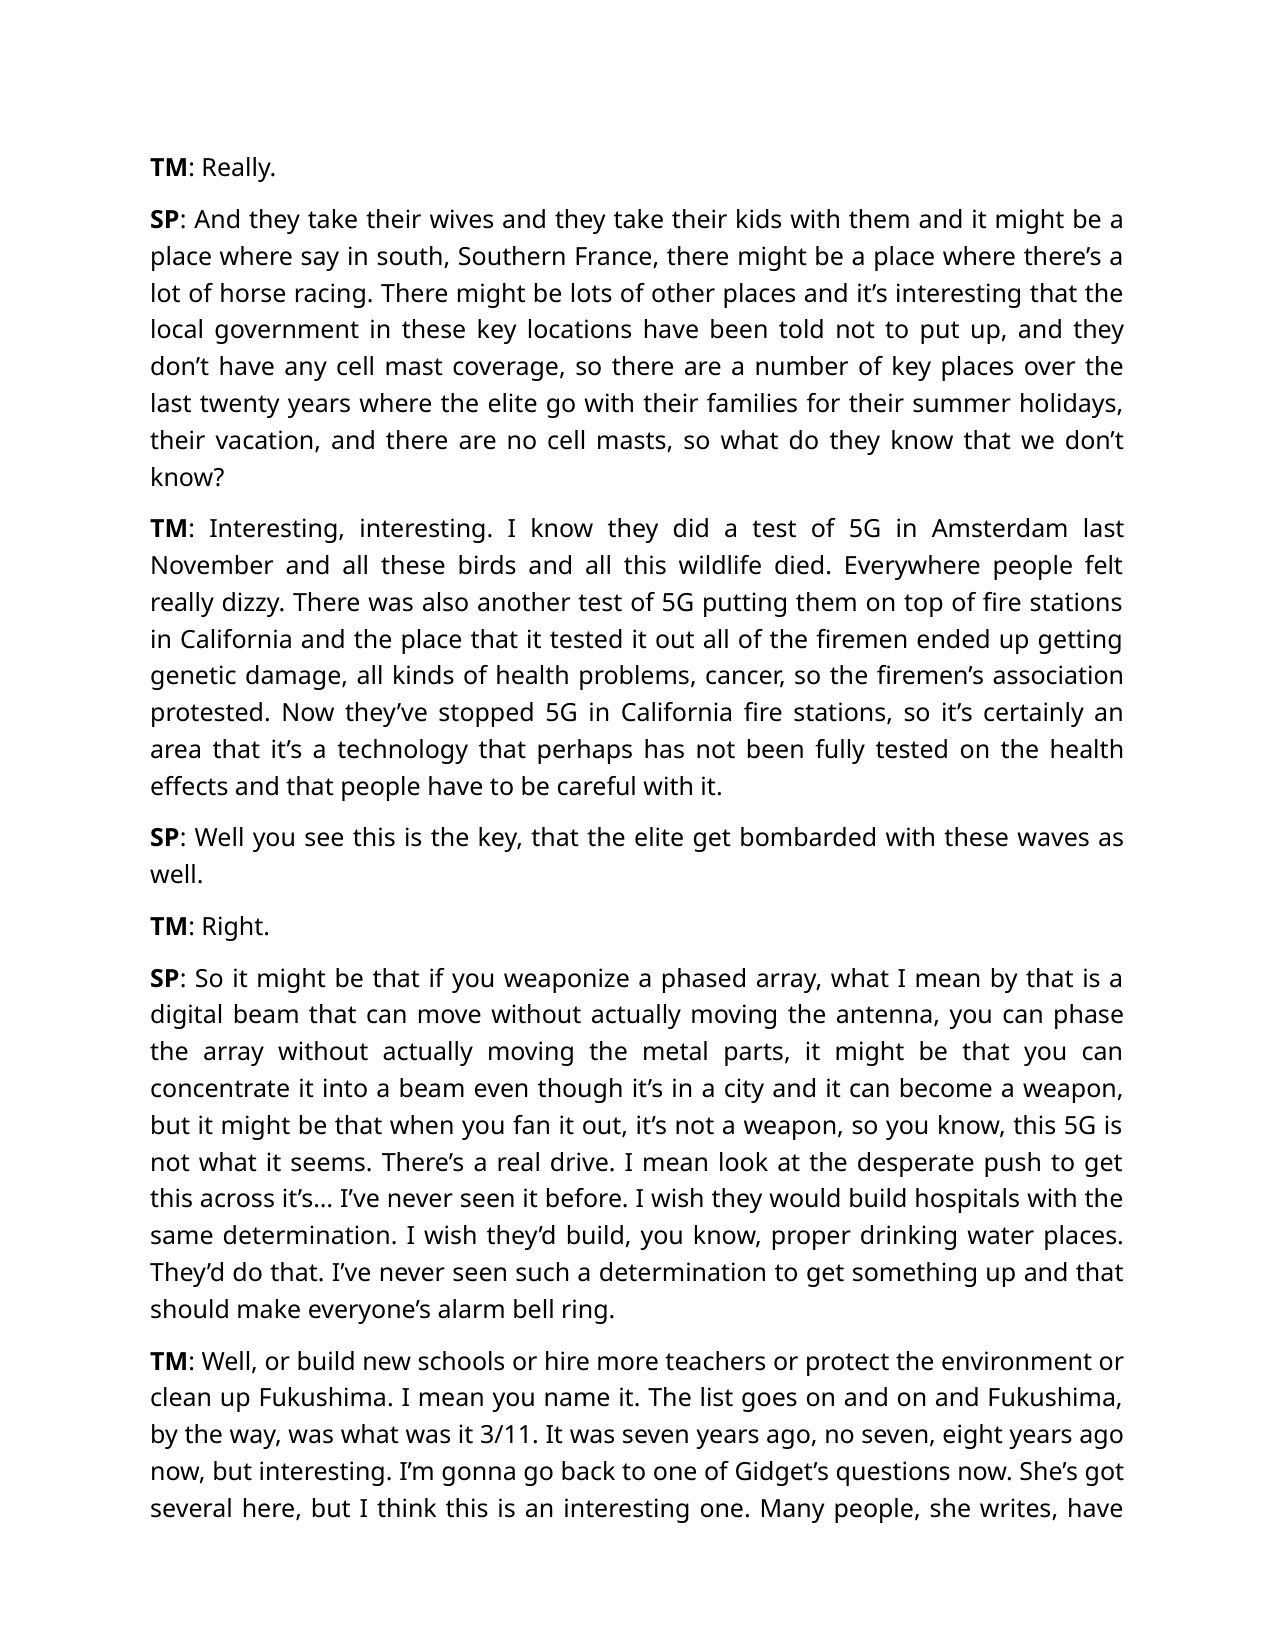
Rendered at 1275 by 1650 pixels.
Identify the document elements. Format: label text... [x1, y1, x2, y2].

text TM: Well, or build new schools or hire more teachers or protect the environment or clean up Fukushima. I mean you name it. The list goes on and on and Fukushima, by the way, was what was it 3/11. It was seven years ago, no seven, eight years ago now, but interesting. I’m gonna go back to one of Gidget’s questions now. She’s got several here, but I think this is an interesting one. Many people, she writes, have [150, 1343, 1125, 1524]
text TM: Interesting, interesting. I know they did a test of 5G in Amsterdam last November and all these birds and all this wildlife died. Everywhere people felt really dizzy. There was also another test of 5G putting them on top of fire stations in California and the place that it tested it out all of the firemen ended up getting genetic damage, all kinds of health problems, cancer, so the firemen’s association protested. Now they’ve stopped 5G in California fire stations, so it’s certainly an area that it’s a technology that perhaps has not been fully tested on the health effects and that people have to be careful with it. [150, 511, 1125, 802]
text SP: And they take their wives and they take their kids with them and it might be a place where say in south, Southern France, there might be a place where there’s a lot of horse racing. There might be lots of other places and it’s interesting that the local government in these key locations have been told not to put up, and they don’t have any cell mast coverage, so there are a number of key places over the last twenty years where the elite go with their families for their summer holidays, their vacation, and there are no cell masts, so what do they know that we don’t know? [150, 202, 1125, 493]
text TM: Really. [150, 150, 1125, 184]
text SP: So it might be that if you weaponize a phased array, what I mean by that is a digital beam that can move without actually moving the antenna, you can phase the array without actually moving the metal parts, it might be that you can concentrate it into a beam even though it’s in a city and it can become a weapon, but it might be that when you fan it out, it’s not a weapon, so you know, this 5G is not what it seems. There’s a real drive. I mean look at the desperate push to get this across it’s… I’ve never seen it before. I wish they would build hospitals with the same determination. I wish they’d build, you know, proper drinking water places. They’d do that. I’ve never seen such a determination to get something up and that should make everyone’s alarm bell ring. [150, 960, 1125, 1325]
text TM: Right. [150, 909, 1125, 943]
text SP: Well you see this is the key, that the elite get bombarded with these waves as well. [150, 820, 1125, 891]
